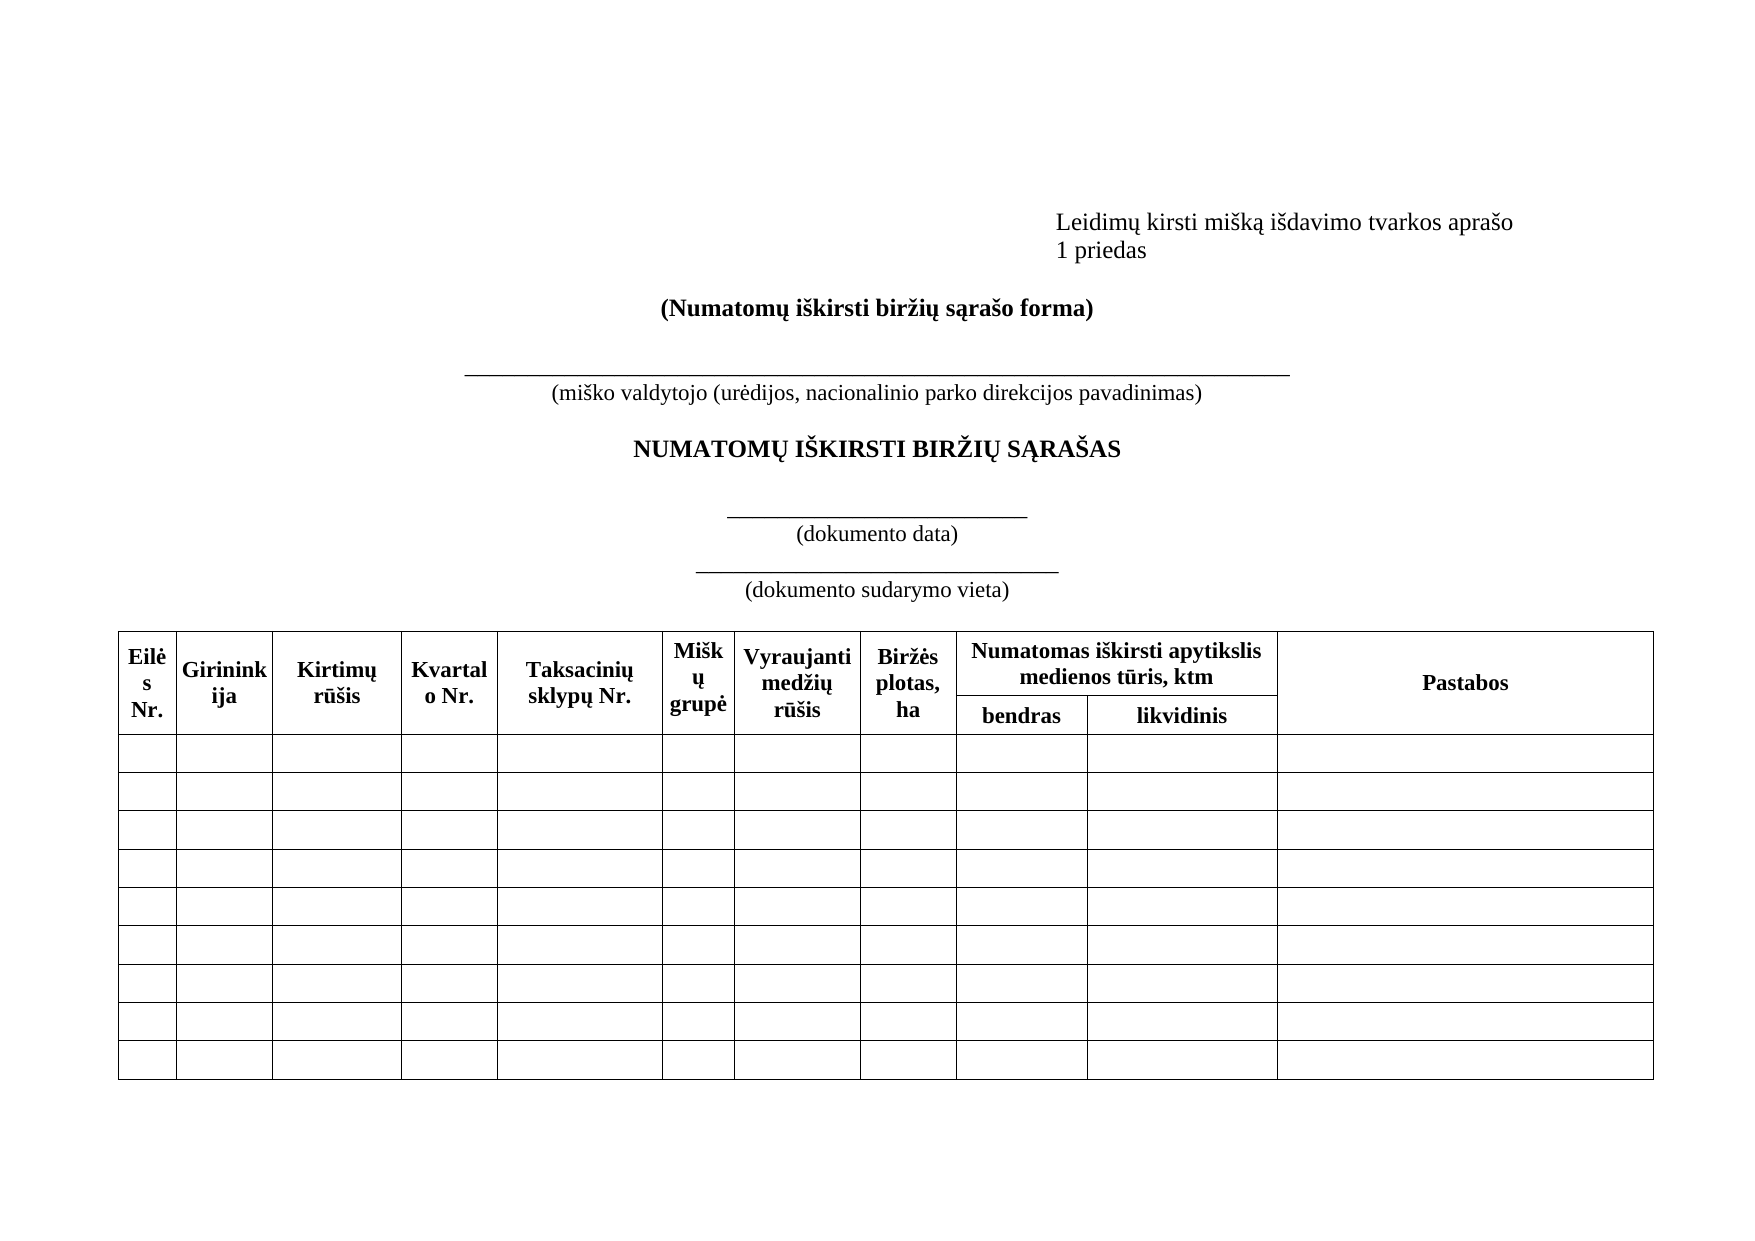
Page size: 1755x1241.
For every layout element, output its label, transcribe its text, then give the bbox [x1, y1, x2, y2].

table_cell [1088, 1003, 1277, 1040]
table_cell [177, 965, 272, 1002]
table_cell [1278, 965, 1653, 1002]
table_cell [1278, 850, 1653, 887]
table_cell [735, 965, 860, 1002]
table_cell [663, 1041, 734, 1079]
table_cell [177, 735, 272, 772]
table_cell [1278, 735, 1653, 772]
table_cell [119, 735, 176, 772]
table_header Kirtimų rūšis [273, 632, 401, 734]
table_cell [1278, 811, 1653, 849]
table_cell [119, 1003, 176, 1040]
table_cell [273, 1003, 401, 1040]
table_cell [177, 850, 272, 887]
table_cell [498, 811, 662, 849]
table_cell [402, 1003, 497, 1040]
table_cell [663, 735, 734, 772]
table_cell [735, 1041, 860, 1079]
table_cell [861, 735, 956, 772]
table_cell [273, 965, 401, 1002]
table_cell [119, 811, 176, 849]
table_cell [498, 1041, 662, 1079]
table_cell [861, 773, 956, 810]
text __________________________________________________________________ [118, 350, 1636, 379]
table_header Biržės plotas, ha [861, 632, 956, 734]
table_cell [119, 773, 176, 810]
text _____________________________ [118, 547, 1636, 576]
table_cell [1088, 773, 1277, 810]
table_cell [1278, 926, 1653, 964]
table_cell [402, 811, 497, 849]
table_header Miškų grupė [663, 632, 734, 734]
table_cell [119, 1041, 176, 1079]
table_cell [498, 1003, 662, 1040]
table_cell [663, 888, 734, 925]
table_cell [498, 926, 662, 964]
table_cell [273, 888, 401, 925]
table_cell [735, 926, 860, 964]
table_cell [273, 735, 401, 772]
table_cell [498, 773, 662, 810]
table_cell [177, 811, 272, 849]
table_cell [1088, 850, 1277, 887]
table_cell [1088, 888, 1277, 925]
table_cell likvidinis [1088, 696, 1277, 734]
table_cell [402, 965, 497, 1002]
table_cell [273, 811, 401, 849]
table_header Pastabos [1278, 632, 1653, 734]
table_cell [957, 1003, 1087, 1040]
table_cell [861, 965, 956, 1002]
table_cell [273, 773, 401, 810]
table_cell [402, 773, 497, 810]
table_cell [1088, 926, 1277, 964]
table_cell [1278, 888, 1653, 925]
table_cell [498, 735, 662, 772]
table_header Girininkija [177, 632, 272, 734]
text (dokumento sudarymo vieta) [118, 576, 1636, 602]
table_cell [735, 811, 860, 849]
text ________________________ [118, 492, 1636, 521]
table_cell [119, 888, 176, 925]
table_cell [119, 965, 176, 1002]
table_header Taksacinių sklypų Nr. [498, 632, 662, 734]
table_cell [1278, 1041, 1653, 1079]
table_cell [735, 850, 860, 887]
table_cell [177, 1041, 272, 1079]
table_cell [177, 1003, 272, 1040]
text (miško valdytojo (urėdijos, nacionalinio parko direkcijos pavadinimas) [118, 379, 1636, 406]
table_cell [273, 850, 401, 887]
table_cell [957, 735, 1087, 772]
table_cell [1088, 811, 1277, 849]
table_cell [735, 1003, 860, 1040]
text Leidimų kirsti mišką išdavimo tvarkos aprašo [1056, 207, 1636, 235]
table_cell [663, 926, 734, 964]
table_cell [735, 735, 860, 772]
table_cell [957, 1041, 1087, 1079]
table_cell [177, 888, 272, 925]
table_cell [735, 773, 860, 810]
text 1 priedas [1056, 235, 1636, 264]
text (Numatomų iškirsti biržių sąrašo forma) [118, 293, 1636, 322]
table_cell [273, 1041, 401, 1079]
text (dokumento data) [118, 521, 1636, 547]
table_cell [957, 965, 1087, 1002]
table_cell [402, 735, 497, 772]
table_cell [957, 811, 1087, 849]
table_cell [402, 926, 497, 964]
table_header Eilės Nr. [119, 632, 176, 734]
table_cell [663, 850, 734, 887]
table_cell [1088, 735, 1277, 772]
table_cell [861, 926, 956, 964]
table_cell [119, 850, 176, 887]
table_cell [861, 850, 956, 887]
table_cell bendras [957, 696, 1087, 734]
table_cell [498, 965, 662, 1002]
table_cell [177, 773, 272, 810]
table_cell [663, 773, 734, 810]
table_cell [1278, 773, 1653, 810]
table_cell [1278, 1003, 1653, 1040]
table_cell [957, 926, 1087, 964]
table_cell [1088, 965, 1277, 1002]
table_cell [663, 811, 734, 849]
table_cell [402, 888, 497, 925]
table_cell [735, 888, 860, 925]
table_cell [861, 1003, 956, 1040]
table_cell [273, 926, 401, 964]
table_cell [402, 850, 497, 887]
table_cell [957, 773, 1087, 810]
table_cell [1088, 1041, 1277, 1079]
table_header Kvartalo Nr. [402, 632, 497, 734]
table_cell [957, 850, 1087, 887]
table_cell [861, 1041, 956, 1079]
table_cell [861, 888, 956, 925]
table_cell [663, 965, 734, 1002]
table_cell [177, 926, 272, 964]
table_cell [119, 926, 176, 964]
table_cell [861, 811, 956, 849]
table_cell [498, 888, 662, 925]
table_cell [402, 1041, 497, 1079]
table_cell [663, 1003, 734, 1040]
table_cell [957, 888, 1087, 925]
table_header Numatomas iškirsti apytikslis medienos tūris, ktm [957, 632, 1277, 695]
table_header Vyraujanti medžių rūšis [735, 632, 860, 734]
text NUMATOMŲ IŠKIRSTI BIRŽIŲ SĄRAŠAS [118, 434, 1636, 463]
table_cell [498, 850, 662, 887]
